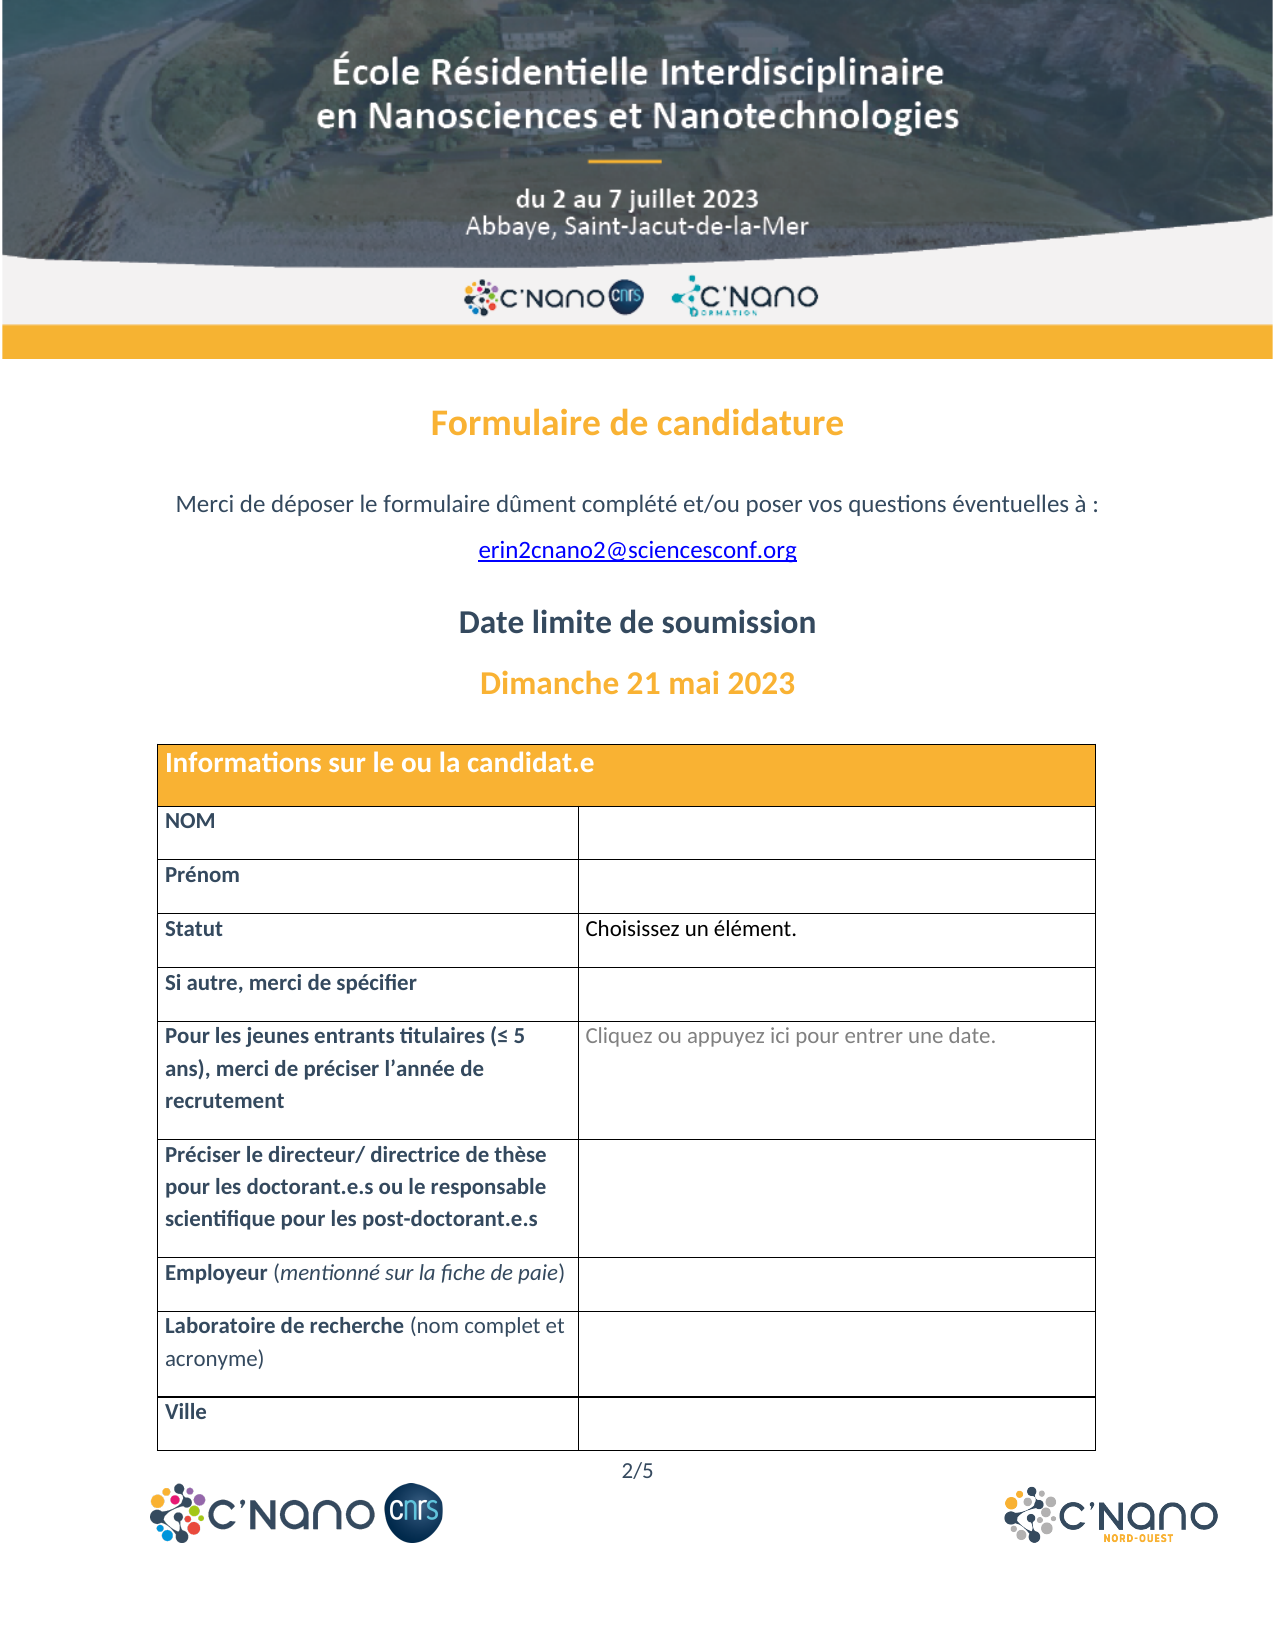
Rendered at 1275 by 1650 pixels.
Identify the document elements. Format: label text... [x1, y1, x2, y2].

picture [991, 1469, 1232, 1556]
table_cell Si autre, merci de spécifier [158, 968, 578, 1021]
table_cell [579, 1398, 1095, 1450]
table_cell Préciser le directeur/ directrice de thèse pour les doctorant.e.s ou le responsable scientifique pour les post-doctorant.e.s [158, 1140, 578, 1257]
table_cell Pour les jeunes entrants titulaires (≤ 5 ans), merci de préciser l’année de recrutement [158, 1022, 578, 1139]
table_cell [579, 968, 1095, 1021]
table_cell [579, 1258, 1095, 1311]
table_cell Choisissez un élément. [579, 914, 1095, 967]
text Merci de déposer le formulaire dûment complété et/ou poser vos questions éventuelles à : erin2cnano2@sciencesconf.org [150, 488, 1125, 564]
table_header Informations sur le ou la candidat.e [158, 745, 1095, 806]
table_cell [579, 1140, 1095, 1257]
table_cell [579, 860, 1095, 913]
table_cell [579, 807, 1095, 859]
table_cell Laboratoire de recherche (nom complet et acronyme) [158, 1312, 578, 1396]
table_cell Ville [158, 1398, 578, 1450]
list Formulaire de candidature [150, 399, 1125, 444]
picture [150, 1483, 443, 1543]
table_cell Employeur (mentionné sur la fiche de paie) [158, 1258, 578, 1311]
table_cell NOM [158, 807, 578, 859]
picture [2, 0, 1273, 359]
table_cell Statut [158, 914, 578, 967]
text Date limite de soumission Dimanche 21 mai 2023 [150, 601, 1125, 702]
table_cell Cliquez ou appuyez ici pour entrer une date. [579, 1022, 1095, 1139]
table_cell Prénom [158, 860, 578, 913]
table_cell [579, 1312, 1095, 1396]
